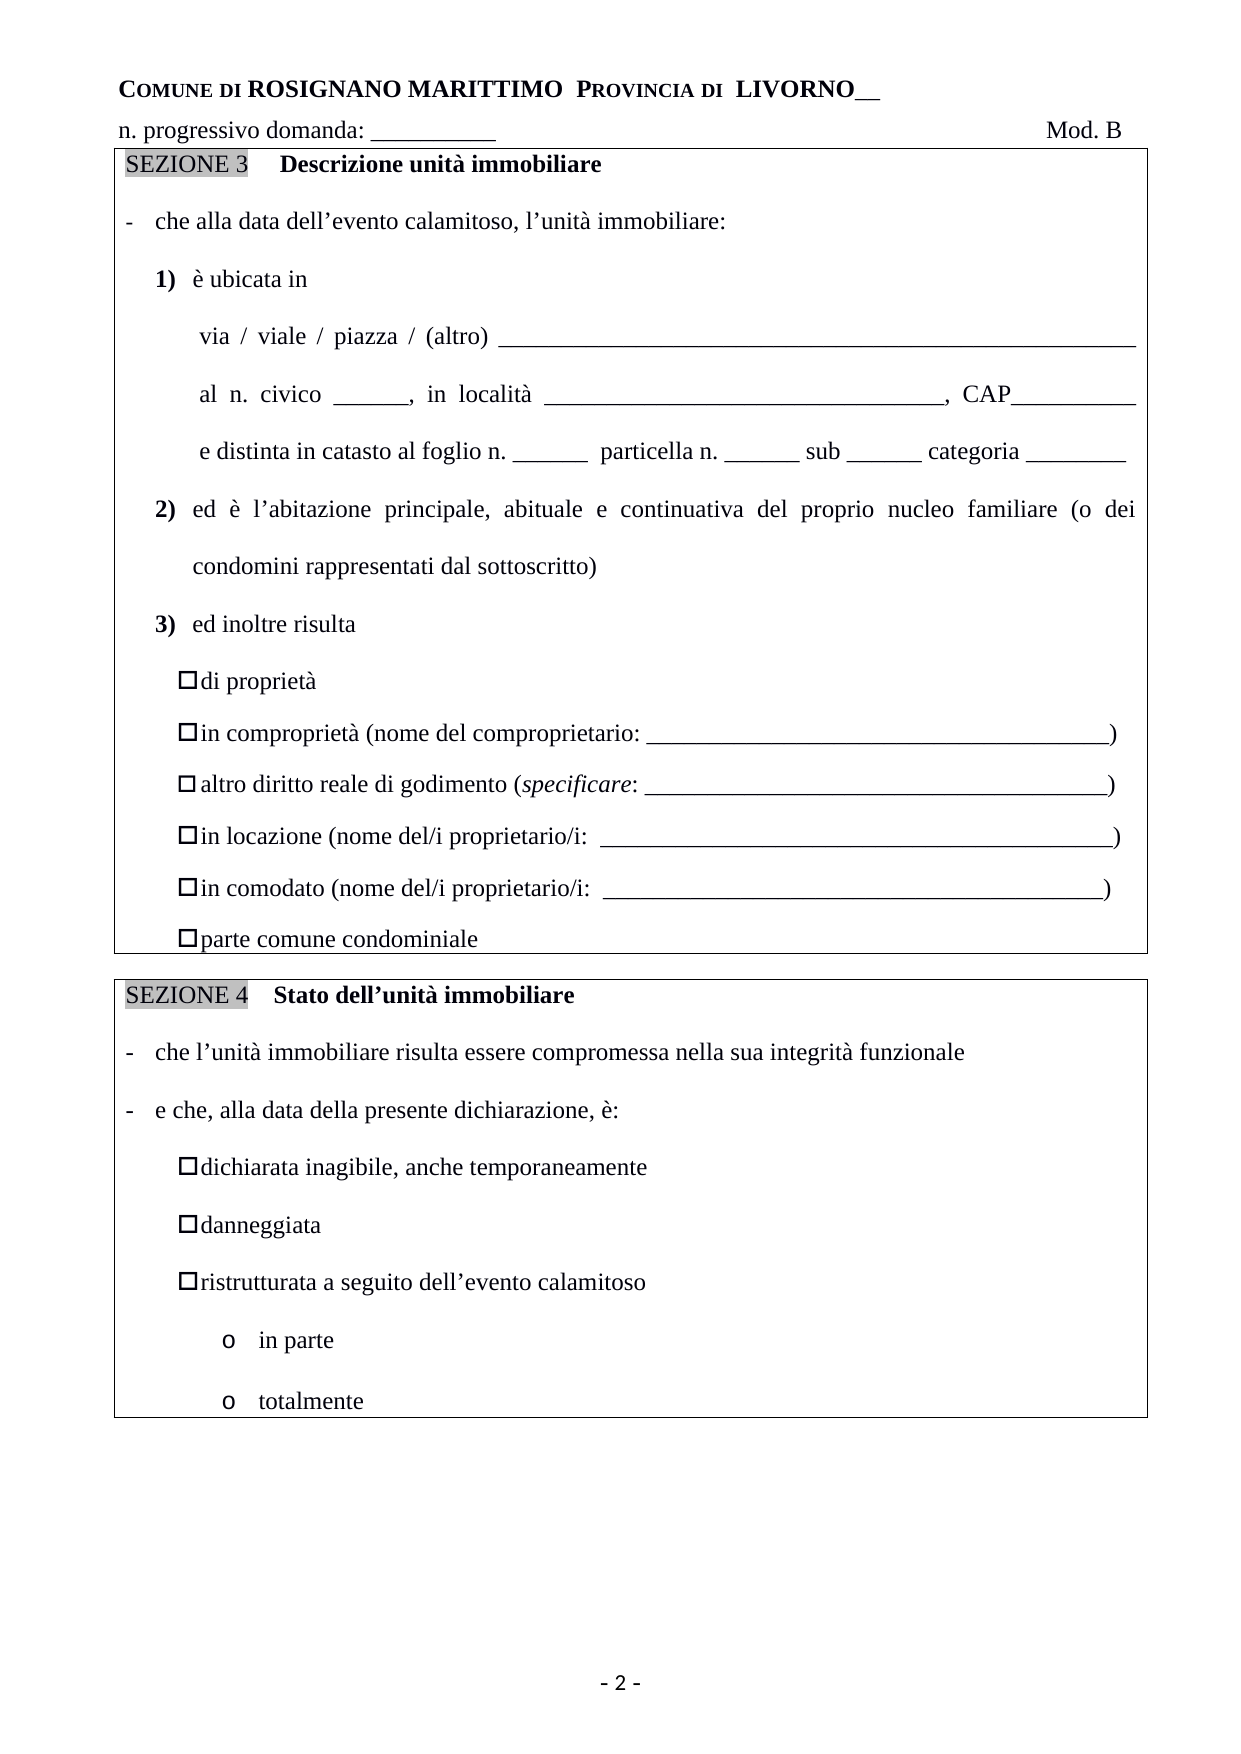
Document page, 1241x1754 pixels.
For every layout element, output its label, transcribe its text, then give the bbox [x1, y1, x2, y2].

table_header SEZIONE 4 Stato dell’unità immobiliare che l’unità immobiliare risulta essere compromessa nella sua integrità funzionale e che, alla data della presente dichiarazione, è: dichiarata inagibile, anche temporaneamente danneggiata ristrutturata a seguito dell’evento calamitoso in parte totalmente [115, 980, 1147, 1417]
table_header SEZIONE 3 Descrizione unità immobiliare che alla data dell’evento calamitoso, l’unità immobiliare: è ubicata in via / viale / piazza / (altro) ___________________________________________________ al n. civico ______, in località ________________________________, CAP__________ e distinta in catasto al foglio n. ______ particella n. ______ sub ______ categoria ________ ed è l’abitazione principale, abituale e continuativa del proprio nucleo familiare (o dei condomini rappresentati dal sottoscritto) ed inoltre risulta di proprietà in comproprietà (nome del comproprietario: _____________________________________) altro diritto reale di godimento (specificare: _____________________________________) in locazione (nome del/i proprietario/i: _________________________________________) in comodato (nome del/i proprietario/i: ________________________________________) parte comune condominiale [115, 149, 1147, 953]
